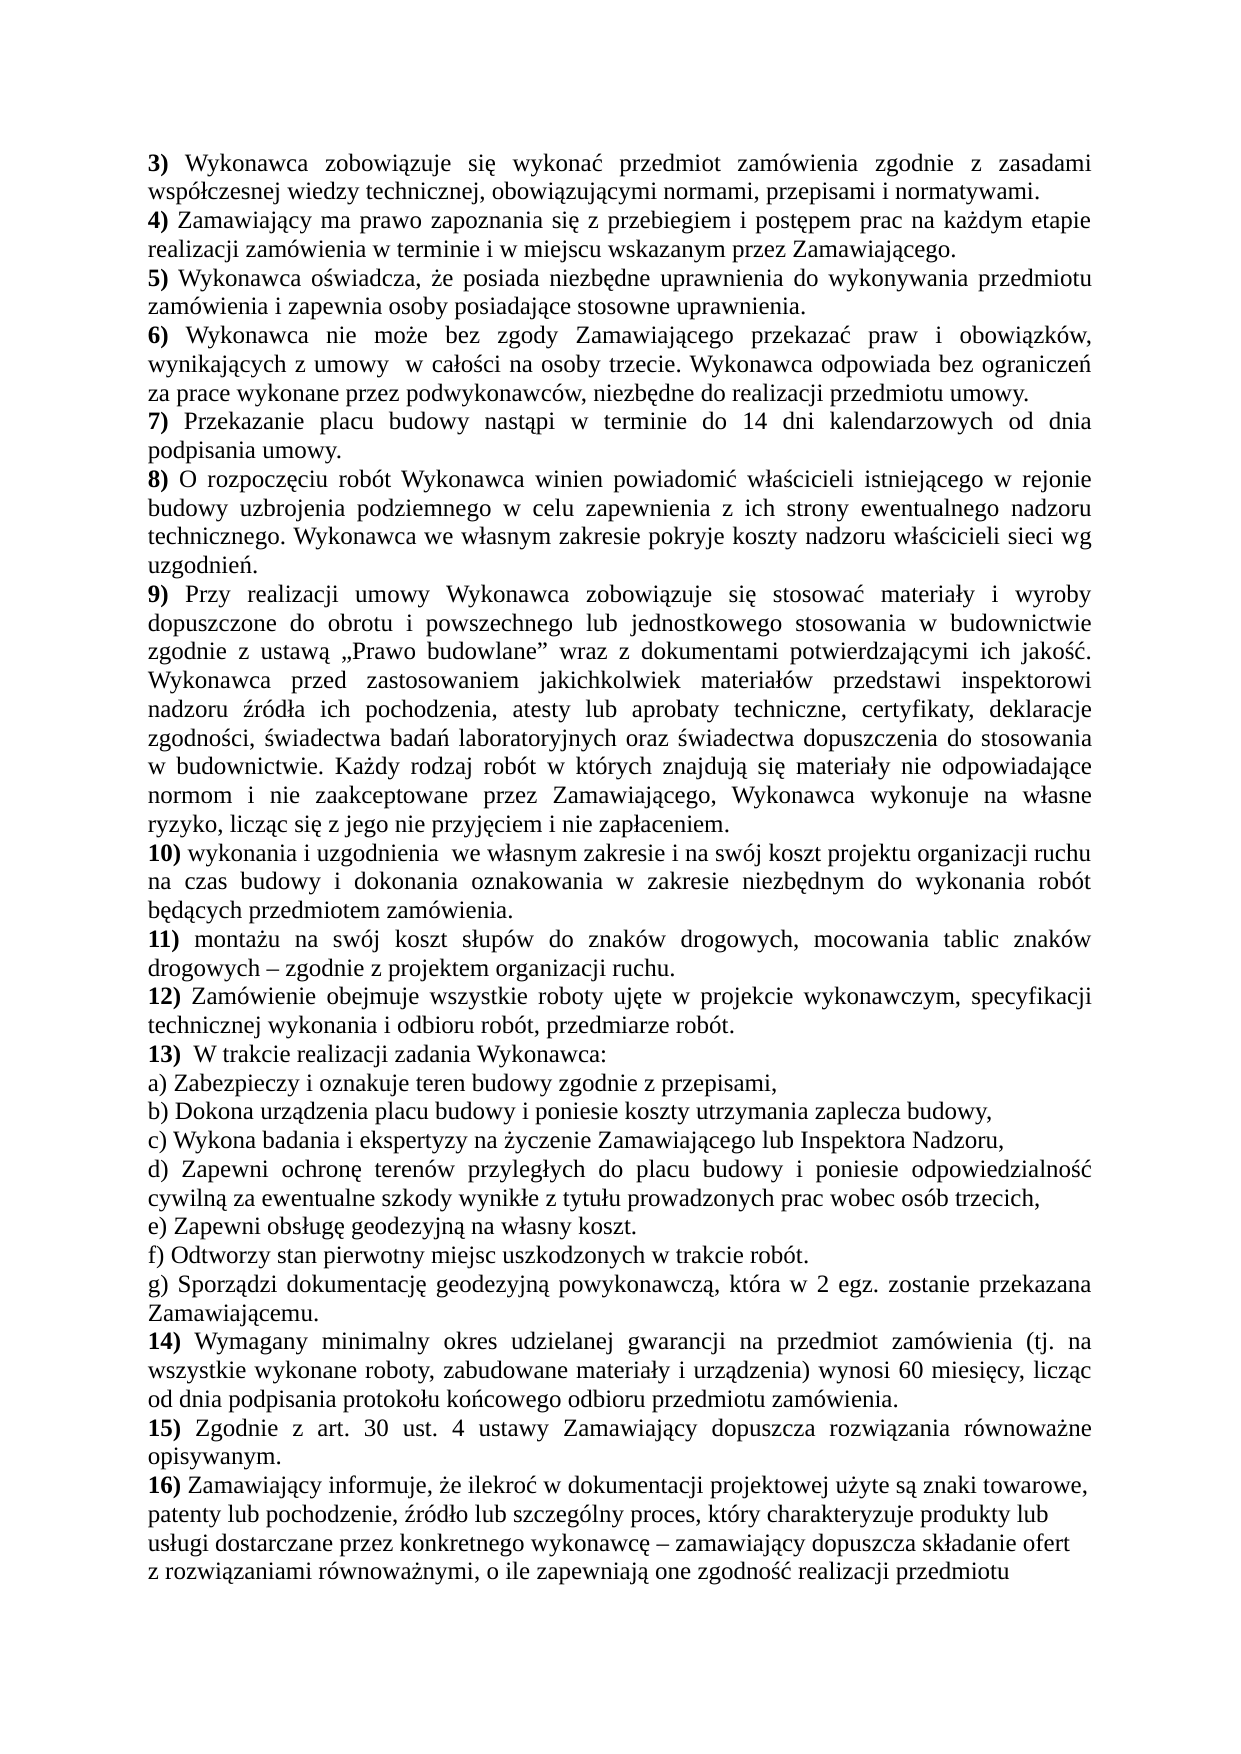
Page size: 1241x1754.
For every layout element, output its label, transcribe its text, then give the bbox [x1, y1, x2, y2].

text d) Zapewni ochronę terenów przyległych do placu budowy i poniesie odpowiedzialność cywilną za ewentualne szkody wynikłe z tytułu prowadzonych prac wobec osób trzecich, [148, 1154, 1093, 1211]
text b) Dokona urządzenia placu budowy i poniesie koszty utrzymania zaplecza budowy, [148, 1096, 1093, 1125]
text 6) Wykonawca nie może bez zgody Zamawiającego przekazać praw i obowiązków, wynikających z umowy w całości na osoby trzecie. Wykonawca odpowiada bez ograniczeń za prace wykonane przez podwykonawców, niezbędne do realizacji przedmiotu umowy. [148, 320, 1093, 406]
text 5) Wykonawca oświadcza, że posiada niezbędne uprawnienia do wykonywania przedmiotu zamówienia i zapewnia osoby posiadające stosowne uprawnienia. [148, 263, 1093, 320]
text 3) Wykonawca zobowiązuje się wykonać przedmiot zamówienia zgodnie z zasadami współczesnej wiedzy technicznej, obowiązującymi normami, przepisami i normatywami. [148, 148, 1093, 205]
text a) Zabezpieczy i oznakuje teren budowy zgodnie z przepisami, [148, 1068, 1093, 1096]
text 8) O rozpoczęciu robót Wykonawca winien powiadomić właścicieli istniejącego w rejonie budowy uzbrojenia podziemnego w celu zapewnienia z ich strony ewentualnego nadzoru technicznego. Wykonawca we własnym zakresie pokryje koszty nadzoru właścicieli sieci wg uzgodnień. [148, 464, 1093, 579]
text g) Sporządzi dokumentację geodezyjną powykonawczą, która w 2 egz. zostanie przekazana Zamawiającemu. [148, 1269, 1093, 1326]
text 13) W trakcie realizacji zadania Wykonawca: [148, 1039, 1093, 1068]
text 10) wykonania i uzgodnienia we własnym zakresie i na swój koszt projektu organizacji ruchu na czas budowy i dokonania oznakowania w zakresie niezbędnym do wykonania robót będących przedmiotem zamówienia. [148, 838, 1093, 924]
text 11) montażu na swój koszt słupów do znaków drogowych, mocowania tablic znaków drogowych – zgodnie z projektem organizacji ruchu. [148, 924, 1093, 981]
text f) Odtworzy stan pierwotny miejsc uszkodzonych w trakcie robót. [148, 1240, 1093, 1269]
text c) Wykona badania i ekspertyzy na życzenie Zamawiającego lub Inspektora Nadzoru, [148, 1125, 1093, 1154]
text 7) Przekazanie placu budowy nastąpi w terminie do 14 dni kalendarzowych od dnia podpisania umowy. [148, 406, 1093, 464]
text e) Zapewni obsługę geodezyjną na własny koszt. [148, 1211, 1093, 1240]
text 12) Zamówienie obejmuje wszystkie roboty ujęte w projekcie wykonawczym, specyfikacji technicznej wykonania i odbioru robót, przedmiarze robót. [148, 981, 1093, 1039]
text 15) Zgodnie z art. 30 ust. 4 ustawy Zamawiający dopuszcza rozwiązania równoważne opisywanym. [148, 1413, 1093, 1470]
text 14) Wymagany minimalny okres udzielanej gwarancji na przedmiot zamówienia (tj. na wszystkie wykonane roboty, zabudowane materiały i urządzenia) wynosi 60 miesięcy, licząc od dnia podpisania protokołu końcowego odbioru przedmiotu zamówienia. [148, 1326, 1093, 1413]
text 9) Przy realizacji umowy Wykonawca zobowiązuje się stosować materiały i wyroby dopuszczone do obrotu i powszechnego lub jednostkowego stosowania w budownictwie zgodnie z ustawą „Prawo budowlane” wraz z dokumentami potwierdzającymi ich jakość. Wykonawca przed zastosowaniem jakichkolwiek materiałów przedstawi inspektorowi nadzoru źródła ich pochodzenia, atesty lub aprobaty techniczne, certyfikaty, deklaracje zgodności, świadectwa badań laboratoryjnych oraz świadectwa dopuszczenia do stosowania w budownictwie. Każdy rodzaj robót w których znajdują się materiały nie odpowiadające normom i nie zaakceptowane przez Zamawiającego, Wykonawca wykonuje na własne ryzyko, licząc się z jego nie przyjęciem i nie zapłaceniem. [148, 579, 1093, 838]
text 16) Zamawiający informuje, że ilekroć w dokumentacji projektowej użyte są znaki towarowe, patenty lub pochodzenie, źródło lub szczególny proces, który charakteryzuje produkty lub usługi dostarczane przez konkretnego wykonawcę – zamawiający dopuszcza składanie ofert z rozwiązaniami równoważnymi, o ile zapewniają one zgodność realizacji przedmiotu [148, 1470, 1093, 1585]
text 4) Zamawiający ma prawo zapoznania się z przebiegiem i postępem prac na każdym etapie realizacji zamówienia w terminie i w miejscu wskazanym przez Zamawiającego. [148, 205, 1093, 263]
